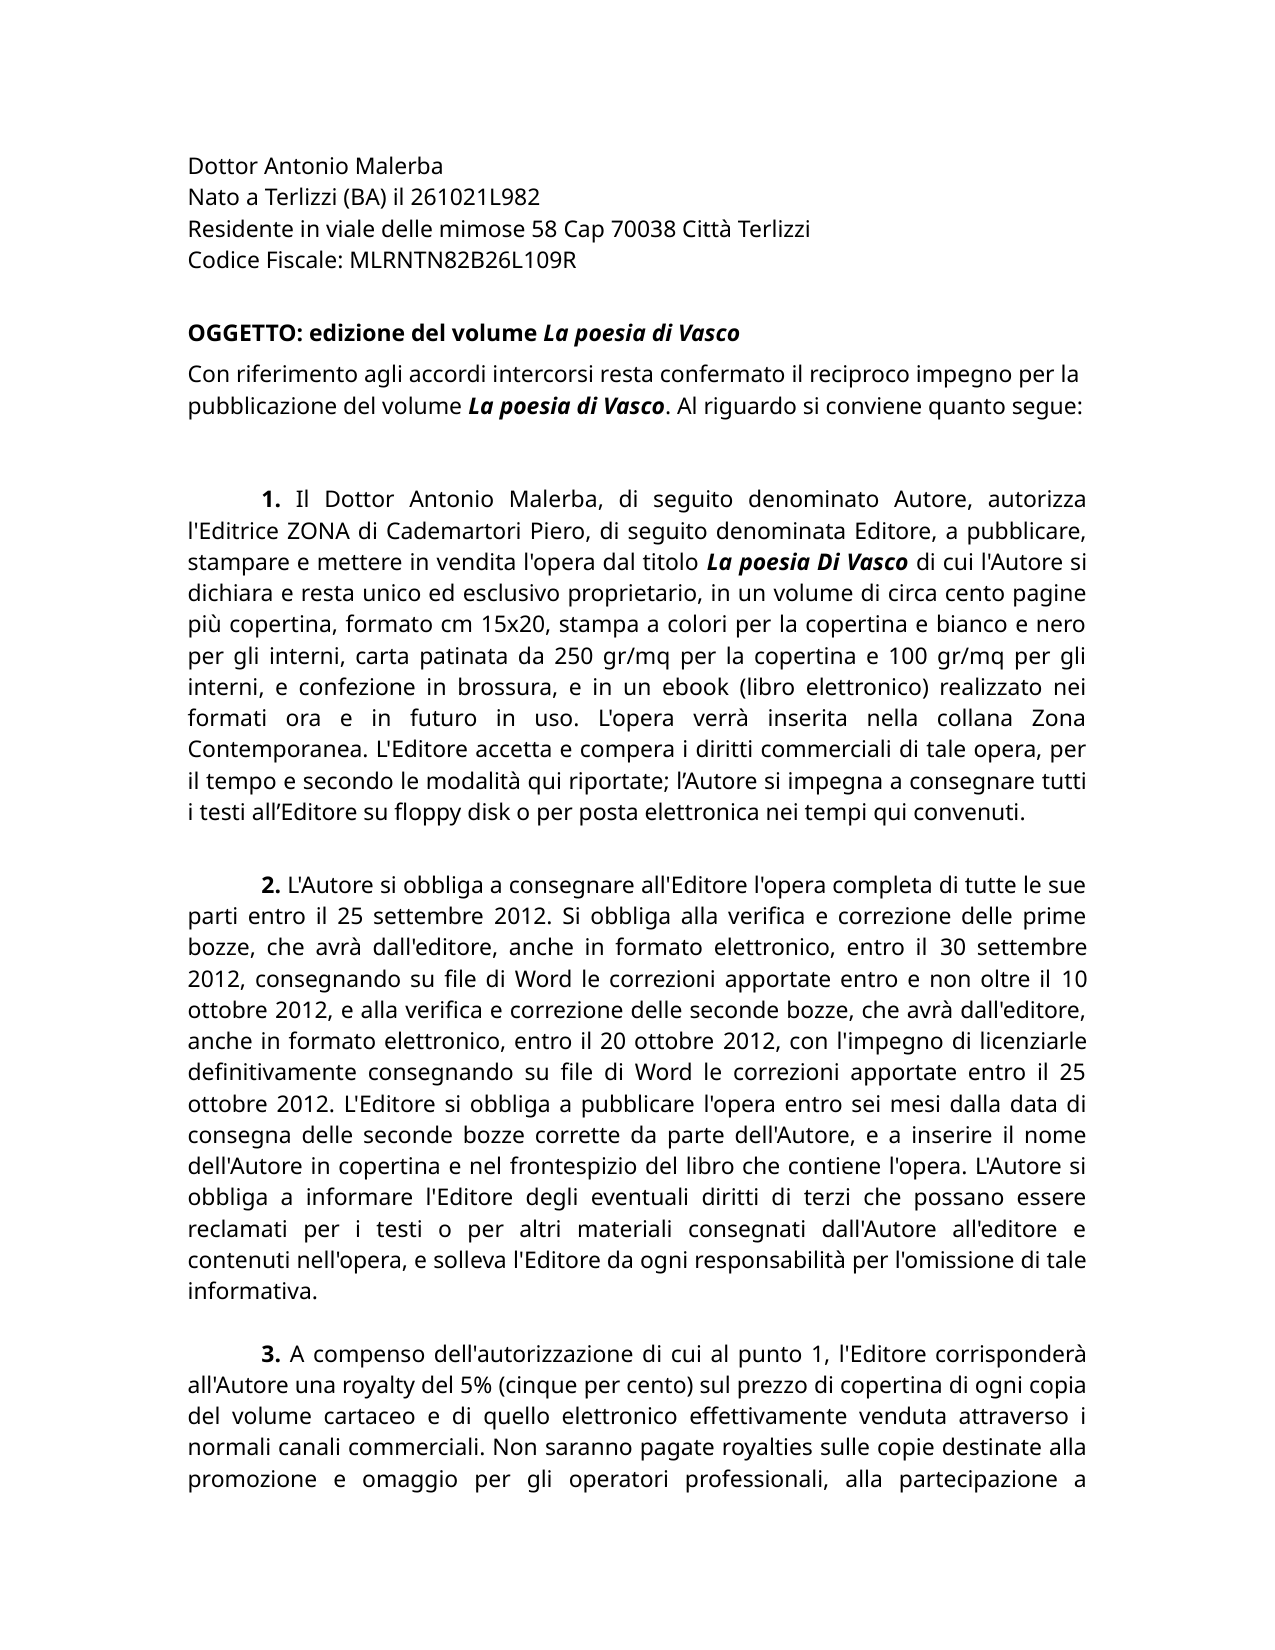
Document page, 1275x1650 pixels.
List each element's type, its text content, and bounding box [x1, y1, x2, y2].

text Dottor Antonio Malerba [187, 150, 1087, 181]
text 3. A compenso dell'autorizzazione di cui al punto 1, l'Editore corrisponderà all'Autore una royalty del 5% (cinque per cento) sul prezzo di copertina di ogni copia del volume cartaceo e di quello elettronico effettivamente venduta attraverso i normali canali commerciali. Non saranno pagate royalties sulle copie destinate alla promozione e omaggio per gli operatori professionali, alla partecipazione a [187, 1337, 1087, 1494]
text 2. L'Autore si obbliga a consegnare all'Editore l'opera completa di tutte le sue parti entro il 25 settembre 2012. Si obbliga alla verifica e correzione delle prime bozze, che avrà dall'editore, anche in formato elettronico, entro il 30 settembre 2012, consegnando su file di Word le correzioni apportate entro e non oltre il 10 ottobre 2012, e alla verifica e correzione delle seconde bozze, che avrà dall'editore, anche in formato elettronico, entro il 20 ottobre 2012, con l'impegno di licenziarle definitivamente consegnando su file di Word le correzioni apportate entro il 25 ottobre 2012. L'Editore si obbliga a pubblicare l'opera entro sei mesi dalla data di consegna delle seconde bozze corrette da parte dell'Autore, e a inserire il nome dell'Autore in copertina e nel frontespizio del libro che contiene l'opera. L'Autore si obbliga a informare l'Editore degli eventuali diritti di terzi che possano essere reclamati per i testi o per altri materiali consegnati dall'Autore all'editore e contenuti nell'opera, e solleva l'Editore da ogni responsabilità per l'omissione di tale informativa. [187, 869, 1087, 1306]
text Codice Fiscale: MLRNTN82B26L109R [187, 244, 1087, 306]
text 1. Il Dottor Antonio Malerba, di seguito denominato Autore, autorizza l'Editrice ZONA di Cademartori Piero, di seguito denominata Editore, a pubblicare, stampare e mettere in vendita l'opera dal titolo La poesia Di Vasco di cui l'Autore si dichiara e resta unico ed esclusivo proprietario, in un volume di circa cento pagine più copertina, formato cm 15x20, stampa a colori per la copertina e bianco e nero per gli interni, carta patinata da 250 gr/mq per la copertina e 100 gr/mq per gli interni, e confezione in brossura, e in un ebook (libro elettronico) realizzato nei formati ora e in futuro in uso. L'opera verrà inserita nella collana Zona Contemporanea. L'Editore accetta e compera i diritti commerciali di tale opera, per il tempo e secondo le modalità qui riportate; l’Autore si impegna a consegnare tutti i testi all’Editore su floppy disk o per posta elettronica nei tempi qui convenuti. [187, 483, 1087, 827]
text Nato a Terlizzi (BA) il 261021L982 [187, 181, 1087, 212]
text Con riferimento agli accordi intercorsi resta confermato il reciproco impegno per la pubblicazione del volume La poesia di Vasco. Al riguardo si conviene quanto segue: [187, 358, 1087, 421]
text Residente in viale delle mimose 58 Cap 70038 Città Terlizzi [187, 212, 1087, 244]
text OGGETTO: edizione del volume La poesia di Vasco [187, 317, 1087, 348]
